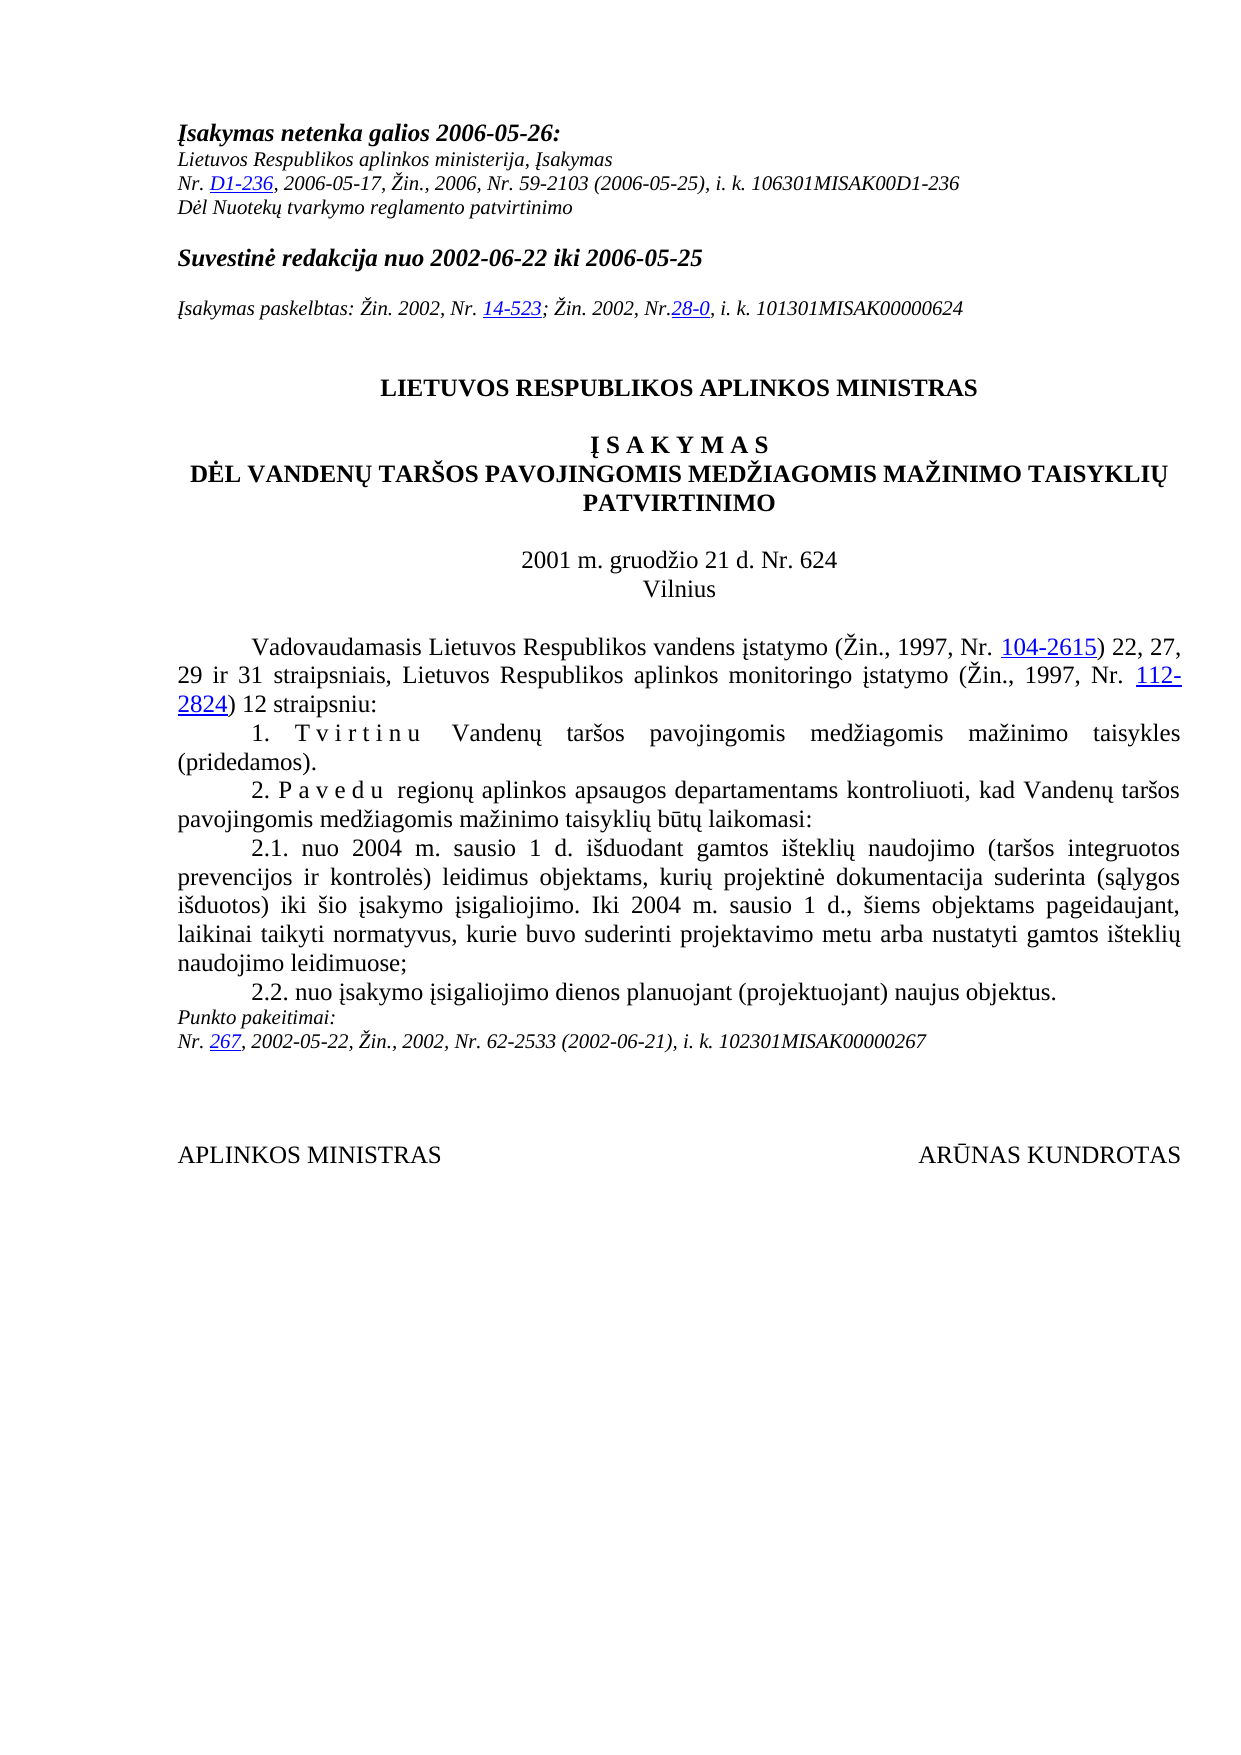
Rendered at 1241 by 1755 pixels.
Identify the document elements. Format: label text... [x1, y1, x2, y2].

text Punkto pakeitimai: [177, 1005, 1181, 1029]
text APLINKOS MINISTRAS ARŪNAS KUNDROTAS [177, 1140, 1181, 1168]
text 2.1. nuo 2004 m. sausio 1 d. išduodant gamtos išteklių naudojimo (taršos integruotos prevencijos ir kontrolės) leidimus objektams, kurių projektinė dokumentacija suderinta (sąlygos išduotos) iki šio įsakymo įsigaliojimo. Iki 2004 m. sausio 1 d., šiems objektams pageidaujant, laikinai taikyti normatyvus, kurie buvo suderinti projektavimo metu arba nustatyti gamtos išteklių naudojimo leidimuose; [177, 833, 1181, 977]
text LIETUVOS RESPUBLIKOS APLINKOS MINISTRAS [177, 373, 1181, 402]
text 2.2. nuo įsakymo įsigaliojimo dienos planuojant (projektuojant) naujus objektus. [177, 977, 1181, 1005]
text Įsakymas netenka galios 2006-05-26: [177, 118, 1181, 147]
text Vadovaudamasis Lietuvos Respublikos vandens įstatymo (Žin., 1997, Nr. 104-2615) 22, 27, 29 ir 31 straipsniais, Lietuvos Respublikos aplinkos monitoringo įstatymo (Žin., 1997, Nr. 112-2824) 12 straipsniu: [177, 632, 1181, 718]
text 1. Tvirtinu Vandenų taršos pavojingomis medžiagomis mažinimo taisykles (pridedamos). [177, 718, 1181, 775]
text Vilnius [177, 574, 1181, 603]
text 2001 m. gruodžio 21 d. Nr. 624 [177, 545, 1181, 574]
text 2. Pavedu regionų aplinkos apsaugos departamentams kontroliuoti, kad Vandenų taršos pavojingomis medžiagomis mažinimo taisyklių būtų laikomasi: [177, 775, 1181, 833]
text Įsakymas paskelbtas: Žin. 2002, Nr. 14-523; Žin. 2002, Nr.28-0, i. k. 101301MISAK00000624 [177, 296, 1181, 320]
text Suvestinė redakcija nuo 2002-06-22 iki 2006-05-25 [177, 243, 1181, 272]
text Nr. 267, 2002-05-22, Žin., 2002, Nr. 62-2533 (2002-06-21), i. k. 102301MISAK00000267 [177, 1029, 1181, 1053]
text Į S A K Y M A S [177, 430, 1181, 459]
text Nr. D1-236, 2006-05-17, Žin., 2006, Nr. 59-2103 (2006-05-25), i. k. 106301MISAK00D1-236 [177, 171, 1181, 195]
text Dėl Nuotekų tvarkymo reglamento patvirtinimo [177, 195, 1181, 219]
text Lietuvos Respublikos aplinkos ministerija, Įsakymas [177, 147, 1181, 171]
text DĖL VANDENŲ TARŠOS PAVOJINGOMIS MEDŽIAGOMIS MAŽINIMO TAISYKLIŲ PATVIRTINIMO [177, 459, 1181, 517]
